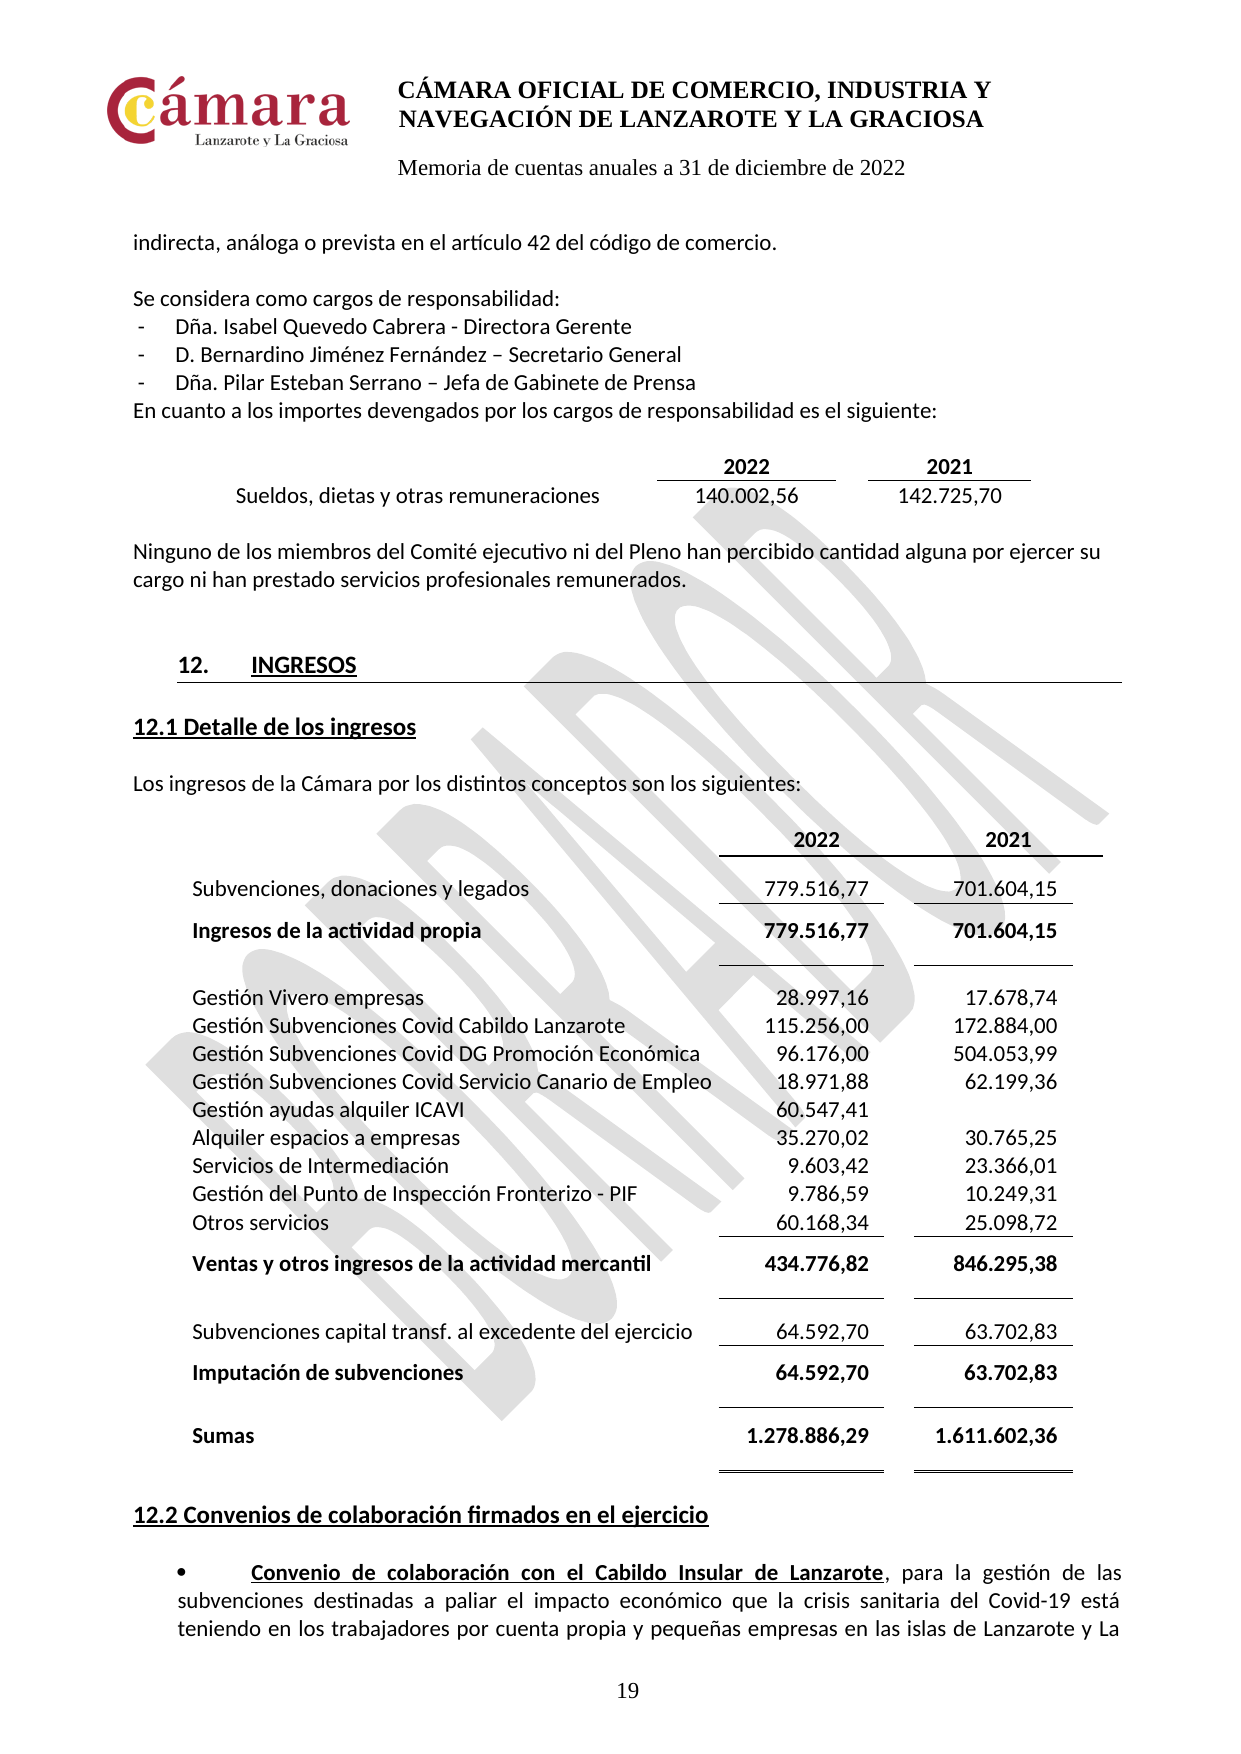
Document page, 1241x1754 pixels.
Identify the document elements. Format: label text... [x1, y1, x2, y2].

table_cell Gestión ayudas alquiler ICAVI Alquiler espacios a empresas [577, 1096, 693, 1152]
table_cell Subvenciones capital transf. al excedente del ejercicio [507, 1317, 718, 1345]
table_header 2022 [657, 452, 836, 480]
table_cell Subvenciones, donaciones y legados [525, 875, 605, 902]
table_cell 30.765,25 [914, 1096, 1073, 1152]
table_header 2021 [960, 825, 1029, 855]
table_cell 115.256,00 [823, 1011, 875, 1039]
table_header 2022 [799, 825, 824, 845]
table_cell Gestión ayudas alquiler ICAVI Alquiler espacios a empresas [163, 1096, 231, 1152]
table_cell 701.604,15 [914, 904, 1073, 965]
table_header 2021 [914, 825, 953, 855]
table_cell 63.702,83 [914, 1346, 1073, 1407]
table_cell [389, 965, 463, 983]
table_cell [836, 480, 868, 509]
table_cell [884, 857, 914, 874]
table_cell 17.678,74 [914, 984, 1073, 1011]
table_cell [719, 1299, 884, 1317]
table_header [687, 825, 718, 856]
table_cell Gestión Subvenciones Covid DG Promoción Económica [300, 1040, 411, 1067]
table_header [601, 825, 693, 857]
list D. Bernardino Jiménez Fernández – Secretario General [138, 340, 1122, 368]
table_cell 1.611.602,36 [914, 1408, 1073, 1470]
table_cell 779.516,77 [737, 875, 840, 902]
table_cell 172.884,00 [914, 1011, 1073, 1039]
table_cell [884, 1208, 914, 1236]
table_cell [163, 965, 244, 983]
table_cell Servicios de Intermediación [163, 1152, 258, 1179]
table_header 2022 [819, 834, 849, 855]
table_cell Gestión del Punto de Inspección Fronterizo - PIF [604, 1180, 696, 1208]
table_cell Sumas [163, 1407, 718, 1470]
table_cell Gestión Subvenciones Covid Servicio Canario de Empleo [198, 1074, 258, 1096]
table_cell [884, 903, 914, 965]
table_cell Gestión Subvenciones Covid Servicio Canario de Empleo [319, 1068, 441, 1096]
table_cell [309, 965, 381, 983]
table_cell Subvenciones, donaciones y legados [350, 875, 443, 902]
text Ninguno de los miembros del Comité ejecutivo ni del Pleno han percibido cantidad alguna por ejercer su cargo ni han prestado servicios profesionales remunerados. [745, 537, 849, 593]
table_cell 846.295,38 [914, 1237, 1073, 1298]
table_cell Gestión Subvenciones Covid Servicio Canario de Empleo [440, 1068, 494, 1096]
text Se considera como cargos de responsabilidad: [133, 284, 1122, 312]
table_cell Gestión ayudas alquiler ICAVI Alquiler espacios a empresas [664, 1096, 718, 1150]
table_cell Gestión Subvenciones Covid Cabildo Lanzarote [630, 1011, 718, 1039]
table_cell Imputación de subvenciones [451, 1345, 494, 1369]
text Ninguno de los miembros del Comité ejecutivo ni del Pleno han percibido cantidad alguna por ejercer su cargo ni han prestado servicios profesionales remunerados. [818, 537, 1122, 593]
table_cell Gestión Subvenciones Covid Servicio Canario de Empleo [256, 1068, 316, 1096]
table_cell 10.249,31 [914, 1180, 1073, 1208]
table_cell Servicios de Intermediación [336, 1152, 393, 1179]
table_cell Gestión ayudas alquiler ICAVI Alquiler espacios a empresas [469, 1096, 550, 1152]
table_header 2021 [1025, 825, 1073, 855]
list [686, 649, 802, 682]
table_cell 62.199,36 [914, 1068, 1073, 1096]
list Convenio de colaboración con el Cabildo Insular de Lanzarote, para la gestión de las subvenciones destinadas a paliar el impacto económico que la crisis sanitaria del Covid-19 está teniendo en los trabajadores por cuenta propia y pequeñas empresas en las islas de Lanzarote y La [177, 1558, 1122, 1642]
table_cell [598, 965, 673, 983]
table_cell [429, 857, 497, 874]
table_cell [506, 857, 582, 874]
text [914, 711, 976, 741]
table_cell [914, 857, 960, 874]
table_cell 779.516,77 [719, 883, 738, 902]
table_cell 9.786,59 [719, 1180, 884, 1208]
table_cell Gestión ayudas alquiler ICAVI Alquiler espacios a empresas [287, 1096, 366, 1152]
text [576, 711, 682, 741]
text Ninguno de los miembros del Comité ejecutivo ni del Pleno han percibido cantidad alguna por ejercer su cargo ni han prestado servicios profesionales remunerados. [133, 537, 767, 593]
table_cell Ventas y otros ingresos de la actividad mercantil [353, 1236, 466, 1298]
table_cell Gestión Subvenciones Covid DG Promoción Económica [216, 1040, 293, 1067]
table_cell Ingresos de la actividad propia [360, 918, 446, 965]
text En cuanto a los importes devengados por los cargos de responsabilidad es el siguiente: [133, 396, 1122, 424]
table_cell 504.053,99 [914, 1040, 1073, 1067]
table_cell 28.997,16 [791, 984, 847, 1011]
table_cell Gestión ayudas alquiler ICAVI Alquiler espacios a empresas [341, 1096, 496, 1152]
table_cell [828, 857, 872, 874]
table_cell Sueldos, dietas y otras remuneraciones [224, 480, 657, 509]
table_cell Gestión Subvenciones Covid DG Promoción Económica [608, 1040, 673, 1067]
table_cell [471, 965, 524, 983]
table_cell Servicios de Intermediación [258, 1152, 330, 1179]
table_cell [163, 1298, 396, 1317]
list Dña. Pilar Esteban Serrano – Jefa de Gabinete de Prensa [138, 368, 1122, 396]
table_cell 28.997,16 [720, 984, 794, 1011]
table_cell Ventas y otros ingresos de la actividad mercantil [430, 1236, 534, 1298]
table_cell [884, 1040, 914, 1067]
table_cell Gestión Subvenciones Covid DG Promoción Económica [409, 1040, 465, 1067]
table_cell Ingresos de la actividad propia [629, 903, 714, 965]
table_cell [719, 857, 817, 874]
table_cell 1.278.886,29 [719, 1408, 884, 1470]
table_cell Gestión Subvenciones Covid Cabildo Lanzarote [375, 1011, 437, 1039]
table_cell Gestión del Punto de Inspección Fronterizo - PIF [353, 1180, 423, 1208]
table_cell 779.516,77 [719, 904, 801, 965]
table_cell Servicios de Intermediación [576, 1152, 656, 1179]
table_cell Ingresos de la actividad propia [552, 903, 658, 965]
table_cell [884, 1345, 914, 1407]
text Los ingresos de la Cámara por los distintos conceptos son los siguientes: [914, 769, 971, 797]
table_cell [491, 1298, 568, 1317]
table_cell [747, 976, 761, 983]
table_cell 63.702,83 [914, 1317, 1073, 1345]
table_cell Gestión del Punto de Inspección Fronterizo - PIF [546, 1180, 606, 1208]
table_cell 9.603,42 [720, 1152, 884, 1179]
table_cell Ventas y otros ingresos de la actividad mercantil [163, 1236, 377, 1298]
text [969, 711, 1122, 741]
text Los ingresos de la Cámara por los distintos conceptos son los siguientes: [969, 769, 1053, 797]
table_cell Gestión Vivero empresas [287, 994, 340, 1011]
table_cell Ingresos de la actividad propia [163, 903, 363, 965]
text 12.2 Convenios de colaboración firmados en el ejercicio [133, 1499, 1122, 1530]
table_header [563, 825, 612, 857]
table_cell [884, 1236, 914, 1298]
table_header [467, 825, 568, 857]
table_cell [906, 965, 914, 983]
table_header 2022 [845, 825, 884, 855]
table_cell [639, 857, 710, 874]
table_header [836, 452, 868, 480]
table_cell [884, 1096, 914, 1152]
table_cell Gestión Subvenciones Covid DG Promoción Económica [670, 1040, 718, 1067]
table_cell Servicios de Intermediación [655, 1152, 718, 1179]
table_cell 701.604,15 [914, 875, 960, 891]
table_cell Gestión del Punto de Inspección Fronterizo - PIF [163, 1180, 287, 1208]
table_cell [533, 965, 574, 983]
text 12.1 Detalle de los ingresos [133, 711, 577, 741]
text Los ingresos de la Cámara por los distintos conceptos son los siguientes: [1050, 769, 1122, 797]
list [794, 649, 856, 682]
table_cell Imputación de subvenciones [517, 1345, 718, 1407]
table_cell Gestión Vivero empresas [607, 984, 697, 1011]
table_cell [682, 965, 692, 971]
table_cell Gestión del Punto de Inspección Fronterizo - PIF [421, 1180, 543, 1208]
text Los ingresos de la Cámara por los distintos conceptos son los siguientes: [786, 769, 913, 797]
table_cell 96.176,00 [745, 1040, 884, 1067]
table_cell [884, 1298, 914, 1317]
table_cell Gestión Vivero empresas [408, 984, 486, 1011]
table_cell Otros servicios [568, 1208, 634, 1236]
table_cell 64.592,70 [719, 1317, 884, 1345]
table_cell Gestión Vivero empresas [339, 984, 409, 1011]
table_header [163, 825, 398, 857]
table_cell Servicios de Intermediación [393, 1152, 520, 1179]
list [849, 649, 891, 677]
table_cell Otros servicios [451, 1208, 561, 1236]
text indirecta, análoga o prevista en el artículo 42 del código de comercio. [133, 228, 1122, 256]
table_cell Ventas y otros ingresos de la actividad mercantil [484, 1236, 571, 1279]
table_cell Gestión Subvenciones Covid Servicio Canario de Empleo [538, 1068, 637, 1096]
text Los ingresos de la Cámara por los distintos conceptos son los siguientes: [133, 769, 518, 797]
table_cell 779.516,77 [843, 875, 884, 902]
table_cell [982, 857, 1048, 874]
list Dña. Isabel Quevedo Cabrera - Directora Gerente [138, 312, 1122, 340]
table_cell Servicios de Intermediación [522, 1152, 577, 1179]
table_cell Ingresos de la actividad propia [404, 903, 506, 965]
table_cell Otros servicios [392, 1208, 453, 1236]
table_cell [404, 1298, 481, 1317]
table_cell 779.516,77 [766, 904, 872, 965]
table_cell Subvenciones capital transf. al excedente del ejercicio [163, 1317, 424, 1345]
table_cell Gestión Subvenciones Covid Cabildo Lanzarote [288, 1011, 378, 1039]
table_cell [884, 1152, 914, 1179]
table_header 2022 [719, 825, 800, 855]
table_cell Subvenciones, donaciones y legados [443, 875, 526, 902]
table_cell Subvenciones, donaciones y legados [661, 875, 718, 902]
table_cell [884, 1068, 914, 1096]
table_cell [719, 1040, 744, 1067]
text Los ingresos de la Cámara por los distintos conceptos son los siguientes: [534, 769, 633, 797]
table_cell 18.971,88 [769, 1068, 884, 1096]
text [677, 711, 733, 741]
list INGRESOS [177, 649, 683, 682]
table_cell [885, 1011, 914, 1039]
table_cell 60.168,34 [719, 1208, 884, 1236]
table_cell 434.776,82 [719, 1237, 884, 1298]
table_cell [590, 857, 632, 874]
table_cell 60.547,41 35.270,02 [719, 1096, 884, 1152]
table_cell Gestión Subvenciones Covid Cabildo Lanzarote [163, 1011, 273, 1039]
list [915, 649, 1122, 682]
table_cell Otros servicios [632, 1208, 718, 1236]
table_header [224, 452, 657, 480]
text Los ingresos de la Cámara por los distintos conceptos son los siguientes: [631, 769, 744, 797]
table_cell [914, 1299, 1073, 1317]
table_cell Gestión ayudas alquiler ICAVI Alquiler espacios a empresas [202, 1096, 313, 1152]
table_cell 64.592,70 [719, 1346, 884, 1407]
table_cell [884, 1317, 914, 1345]
table_cell Gestión Subvenciones Covid Servicio Canario de Empleo [636, 1068, 712, 1096]
table_cell [884, 883, 910, 902]
table_cell [770, 966, 819, 983]
table_cell Gestión Subvenciones Covid Cabildo Lanzarote [435, 1011, 501, 1039]
table_cell Otros servicios [163, 1208, 315, 1236]
table_header [884, 825, 914, 855]
table_cell Ingresos de la actividad propia [471, 903, 572, 965]
text [860, 711, 915, 741]
table_header 2021 [868, 452, 1031, 480]
table_cell Subvenciones, donaciones y legados [163, 875, 340, 902]
table_cell 779.516,77 [866, 904, 884, 928]
table_cell Gestión Subvenciones Covid Cabildo Lanzarote [510, 1011, 580, 1039]
table_cell [884, 1180, 914, 1208]
table_cell [719, 1068, 768, 1096]
table_cell Gestión Vivero empresas [163, 984, 256, 1011]
table_cell [884, 1407, 914, 1470]
table_cell 140.002,56 [657, 481, 836, 509]
table_cell Ventas y otros ingresos de la actividad mercantil [588, 1236, 718, 1298]
table_cell [1050, 857, 1073, 874]
table_cell 23.366,01 [914, 1152, 1073, 1179]
text [732, 711, 862, 741]
table_cell [914, 966, 1073, 983]
table_cell 142.725,70 [868, 481, 1031, 509]
table_cell Subvenciones, donaciones y legados [606, 875, 665, 902]
table_header [433, 846, 475, 857]
table_cell Gestión del Punto de Inspección Fronterizo - PIF [286, 1180, 333, 1208]
table_cell Gestión Subvenciones Covid DG Promoción Económica [528, 1040, 608, 1067]
table_cell [614, 1298, 718, 1317]
table_cell Gestión ayudas alquiler ICAVI Alquiler espacios a empresas [526, 1096, 619, 1152]
table_cell Gestión Vivero empresas [488, 984, 552, 1011]
table_cell [163, 857, 415, 874]
table_cell 701.604,15 [992, 875, 1073, 902]
table_cell Subvenciones capital transf. al excedente del ejercicio [423, 1317, 494, 1345]
table_cell 25.098,72 [914, 1208, 1073, 1236]
table_cell Imputación de subvenciones [163, 1345, 486, 1407]
table_cell 115.256,00 [721, 1011, 827, 1039]
table_cell [828, 966, 872, 983]
